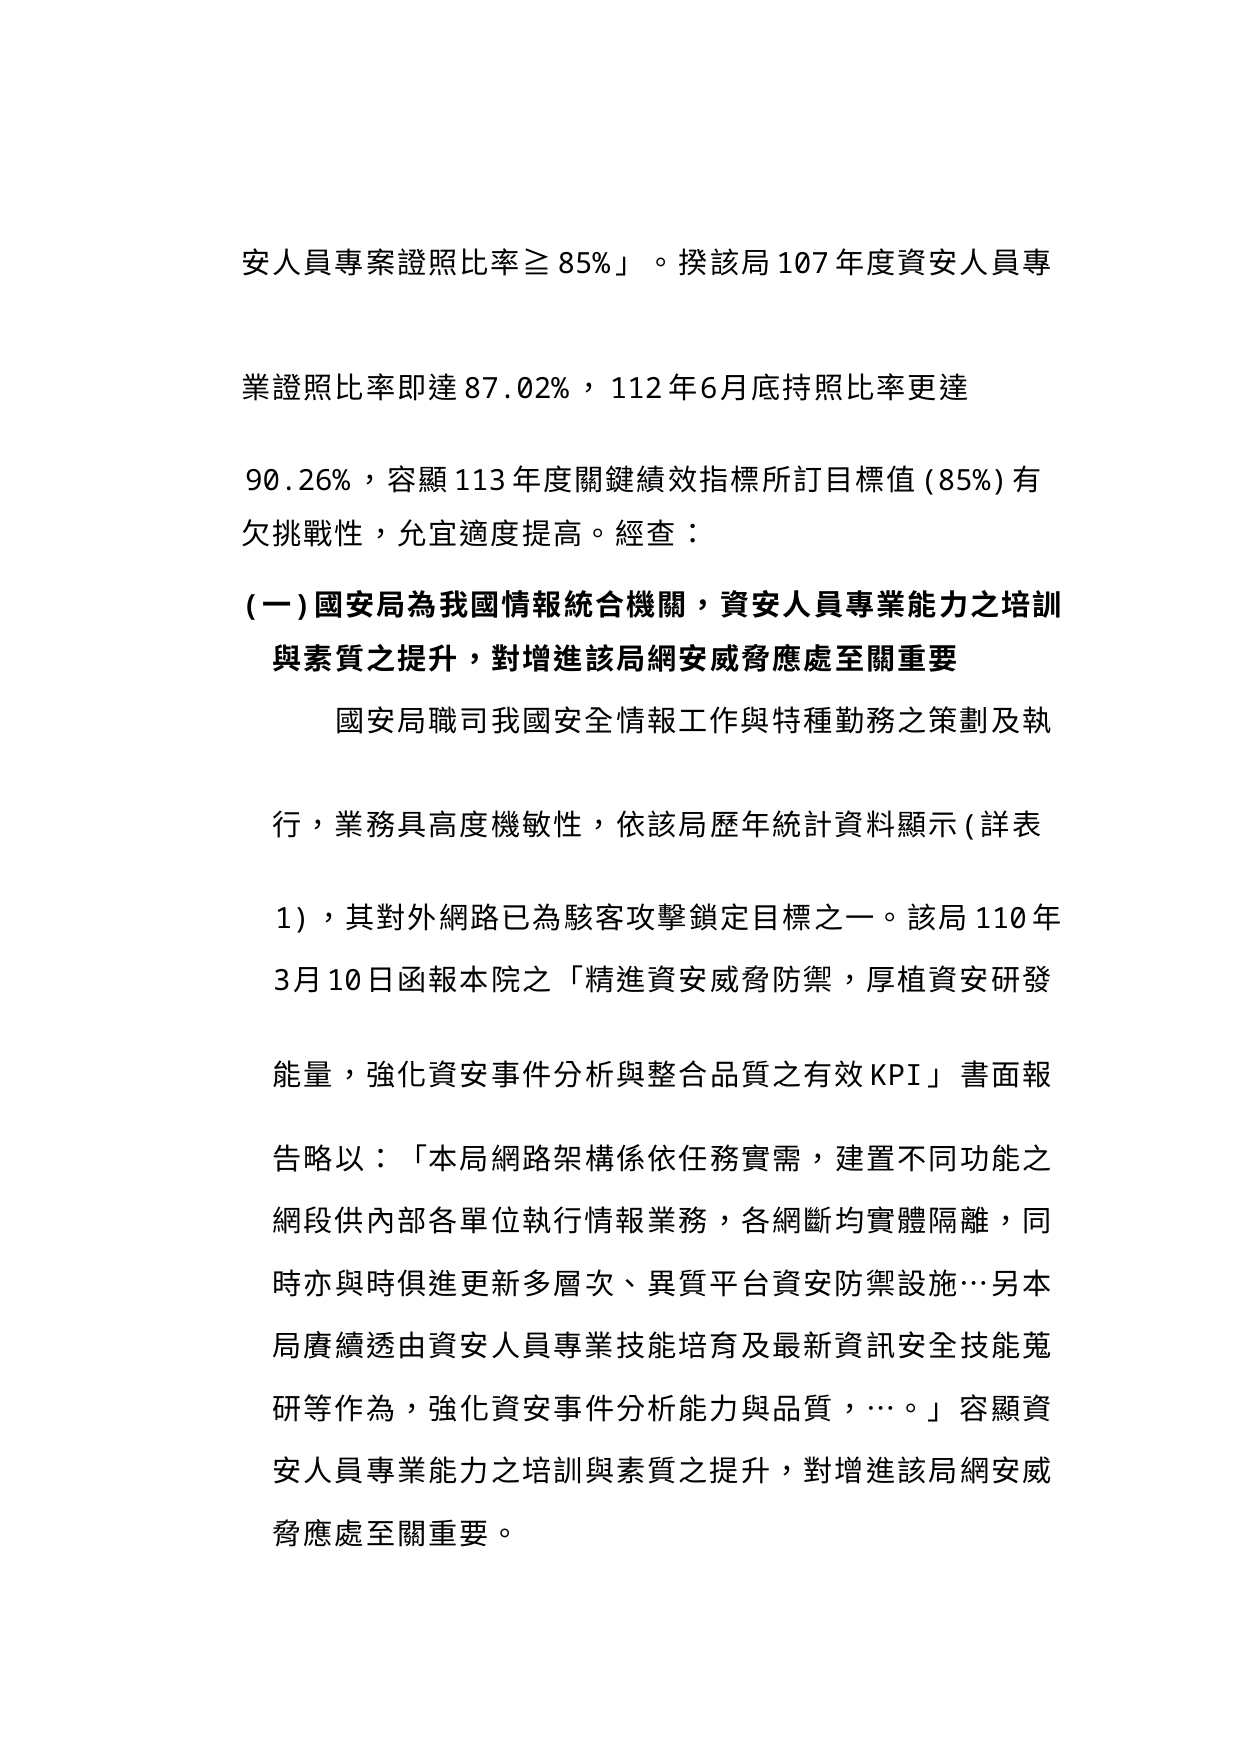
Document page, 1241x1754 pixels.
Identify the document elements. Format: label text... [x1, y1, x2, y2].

text 安人員專案證照比率≧85%」。揆該局107年度資安人員專業證照比率即達87.02%，112年6月底持照比率更達90.26%，容顯113年度關鍵績效指標所訂目標值(85%)有欠挑戰性，允宜適度提高。經查： [236, 177, 1063, 552]
text 國安局職司我國安全情報工作與特種勤務之策劃及執行，業務具高度機敏性，依該局歷年統計資料顯示(詳表1)，其對外網路已為駭客攻擊鎖定目標之一。該局110年3月10日函報本院之「精進資安威脅防禦，厚植資安研發能量，強化資安事件分析與整合品質之有效KPI」書面報告略以：「本局網路架構係依任務實需，建置不同功能之網段供內部各單位執行情報業務，各網斷均實體隔離，同時亦與時俱進更新多層次、異質平台資安防禦設施…另本局賡續透由資安人員專業技能培育及最新資訊安全技能蒐研等作為，強化資安事件分析能力與品質，…。」容顯資安人員專業能力之培訓與素質之提升，對增進該局網安威脅應處至關重要。 [266, 677, 1063, 1552]
text (一)國安局為我國情報統合機關，資安人員專業能力之培訓與素質之提升，對增進該局網安威脅應處至關重要 [236, 552, 1063, 677]
